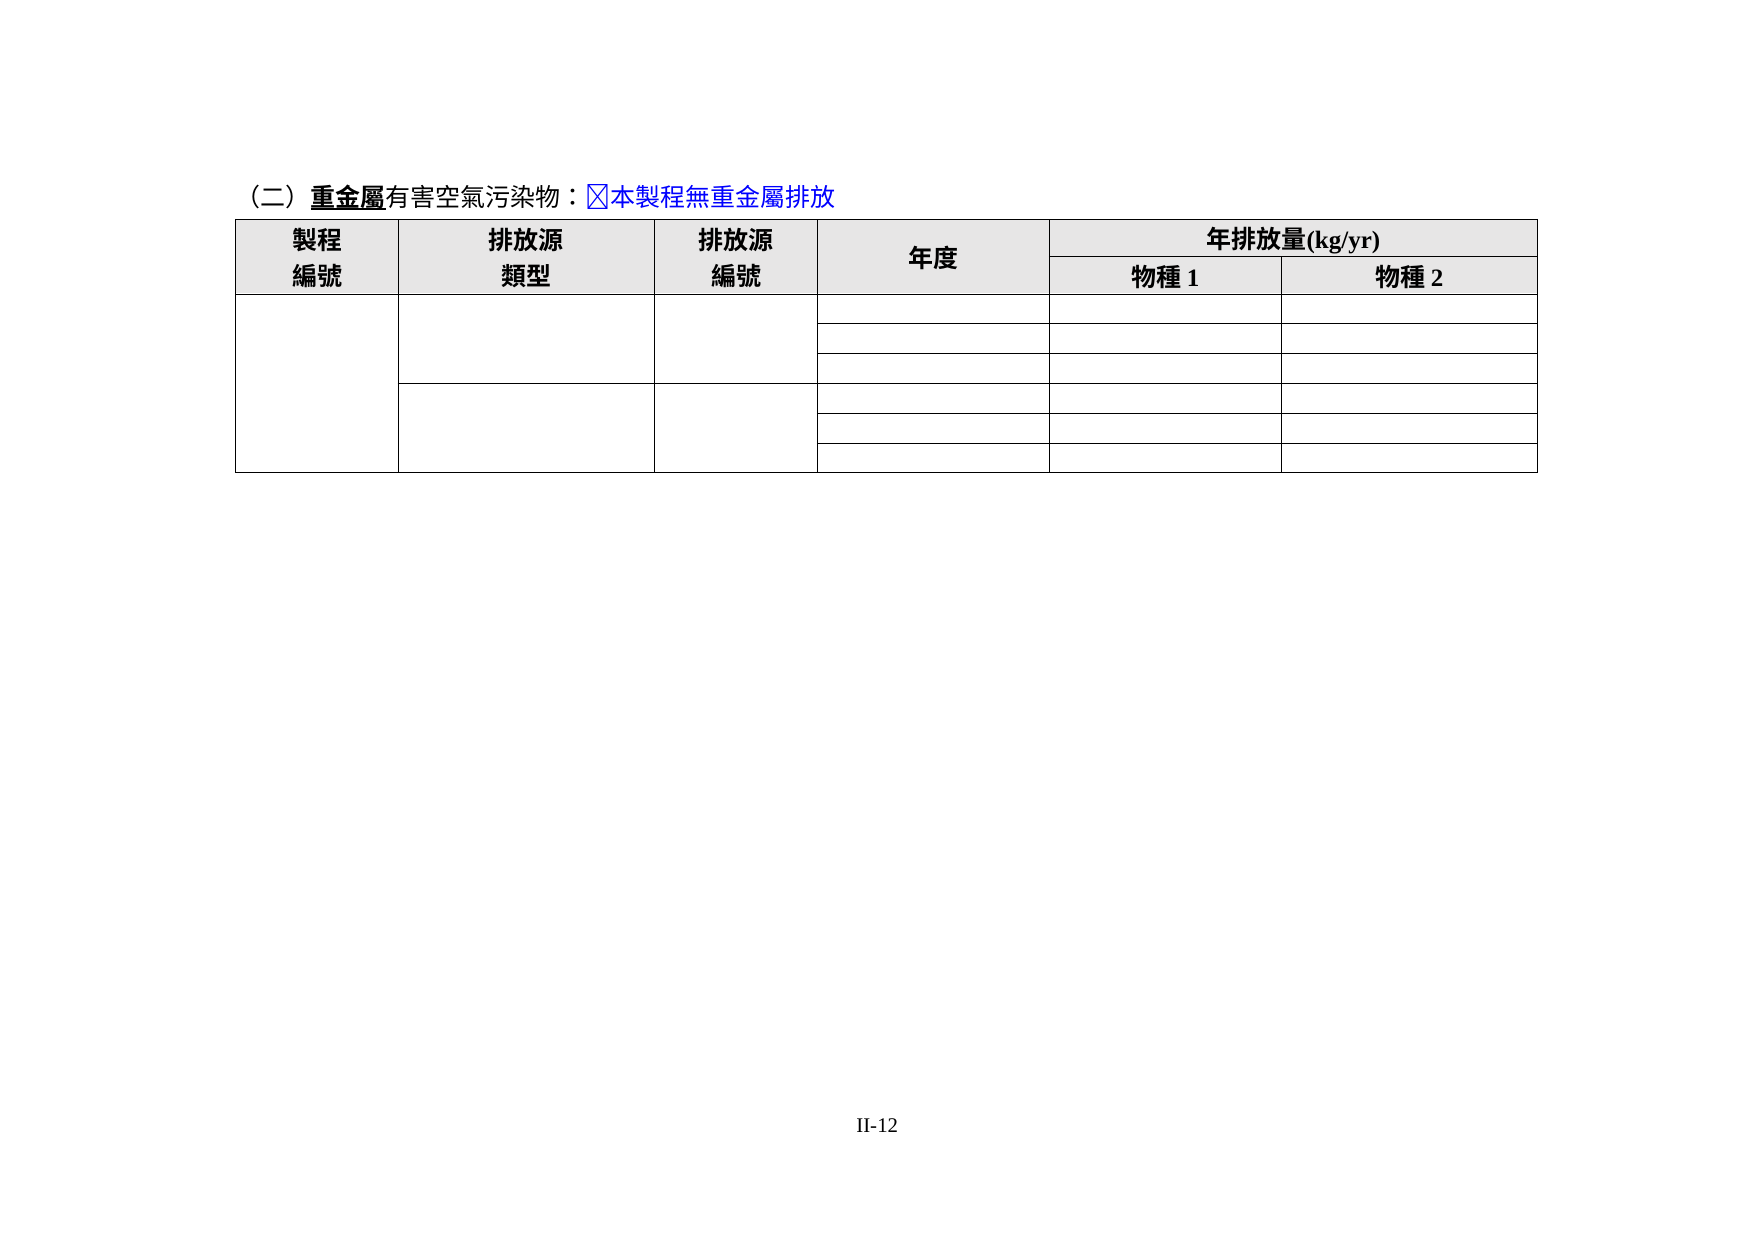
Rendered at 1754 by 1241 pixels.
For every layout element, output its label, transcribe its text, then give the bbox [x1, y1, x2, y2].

table_cell [399, 295, 654, 383]
table_cell [1282, 414, 1537, 442]
table_cell 物種1 [1050, 257, 1281, 293]
table_cell [1050, 414, 1281, 442]
table_cell [655, 295, 817, 383]
table_header 年度 [818, 220, 1049, 293]
table_header 製程 編號 [236, 220, 398, 293]
table_cell [818, 295, 1049, 323]
table_cell [1050, 324, 1281, 353]
table_cell [818, 384, 1049, 413]
text （二）重金屬有害空氣污染物：本製程無重金屬排放 [236, 177, 1577, 213]
table_cell [1050, 444, 1281, 472]
table_cell [1282, 384, 1537, 413]
table_cell [1282, 295, 1537, 323]
table_cell [655, 384, 817, 472]
table_cell [818, 324, 1049, 353]
table_cell [1282, 444, 1537, 472]
table_cell [399, 384, 654, 472]
table_header 排放源 編號 [655, 220, 817, 293]
table_cell [818, 444, 1049, 472]
table_cell [1050, 384, 1281, 413]
table_cell [1282, 324, 1537, 353]
table_cell [818, 354, 1049, 383]
table_cell [818, 414, 1049, 442]
table_cell [1282, 354, 1537, 383]
table_cell [236, 295, 398, 472]
table_header 年排放量(kg/yr) [1050, 220, 1537, 256]
table_cell [1050, 354, 1281, 383]
table_cell 物種2 [1282, 257, 1537, 293]
table_header 排放源 類型 [399, 220, 654, 293]
table_cell [1050, 295, 1281, 323]
